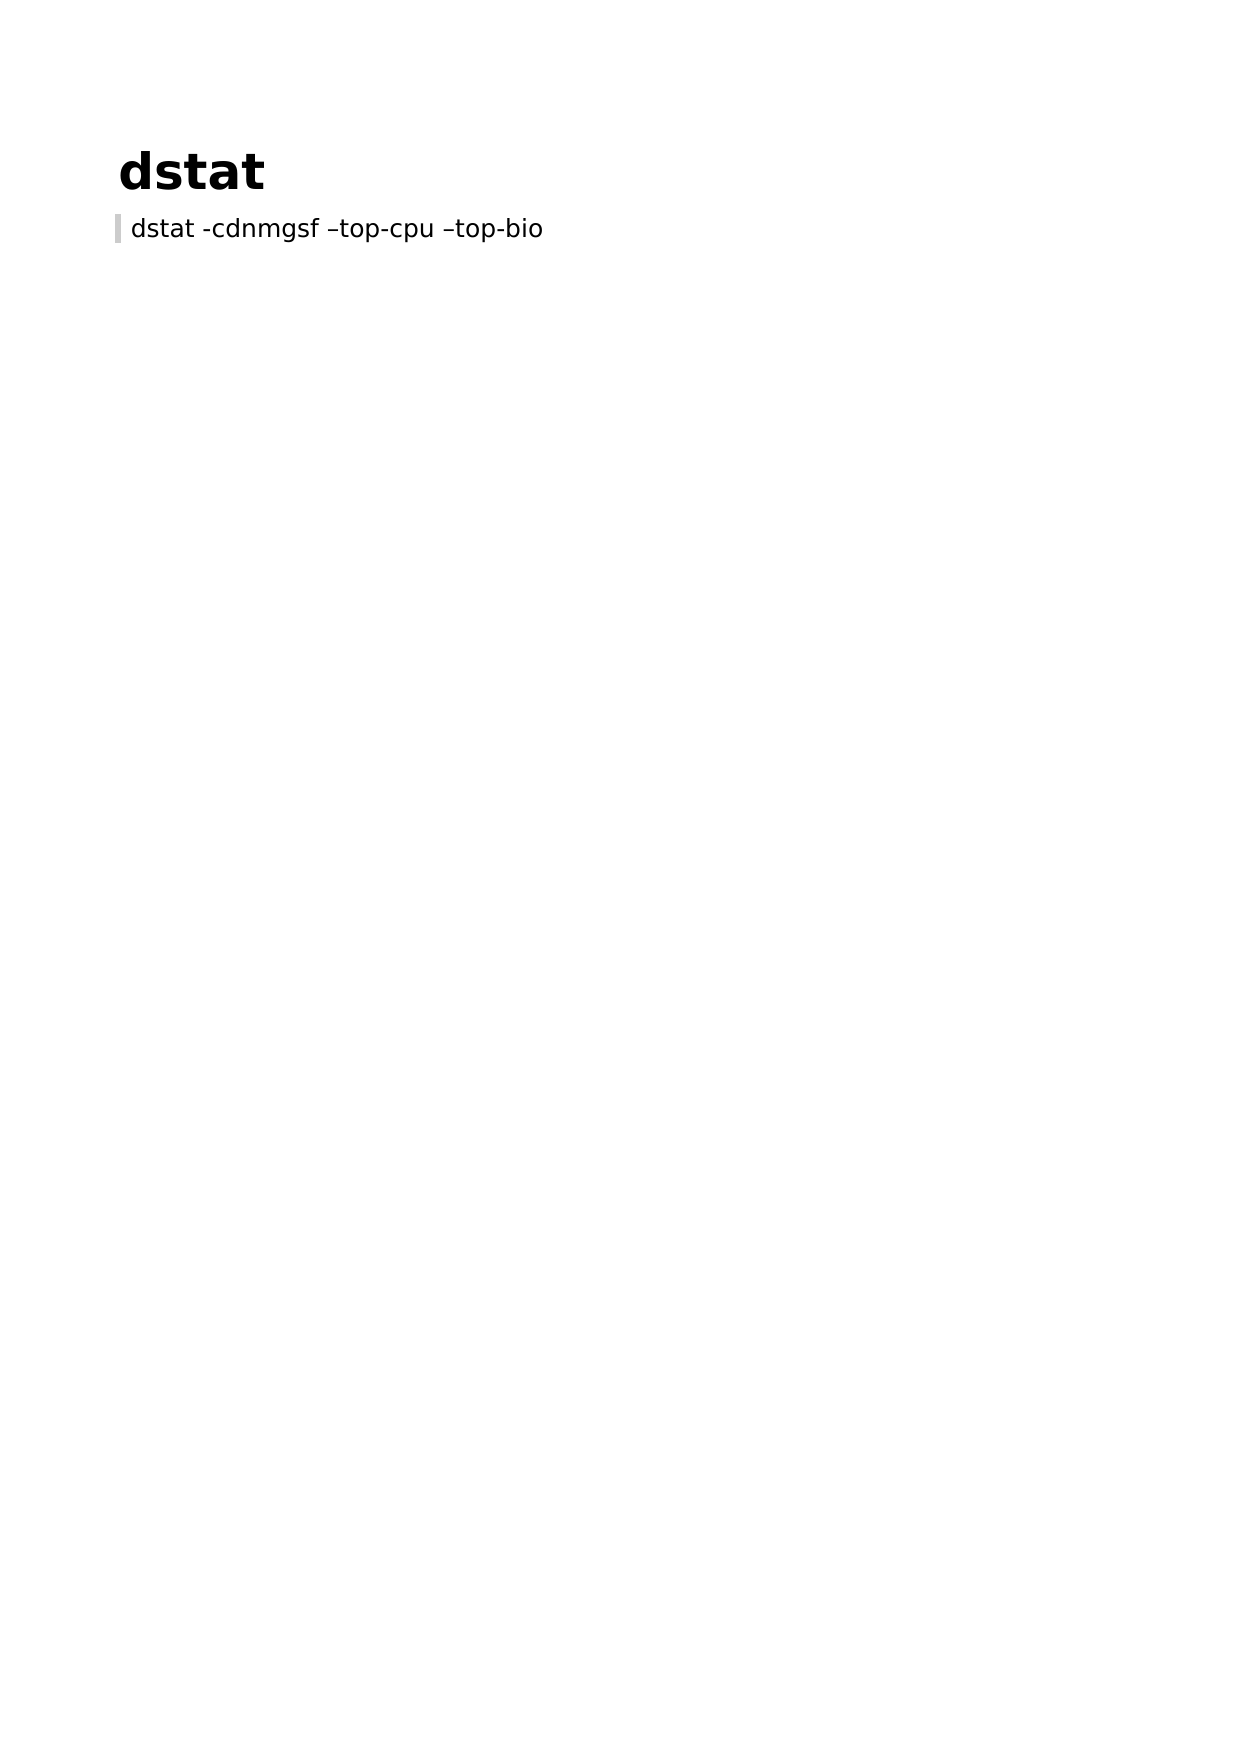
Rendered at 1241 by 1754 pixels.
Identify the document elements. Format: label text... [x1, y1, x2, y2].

table_header dstat -cdnmgsf –top-cpu –top-bio [121, 214, 1122, 243]
subtitle dstat [118, 143, 1122, 201]
